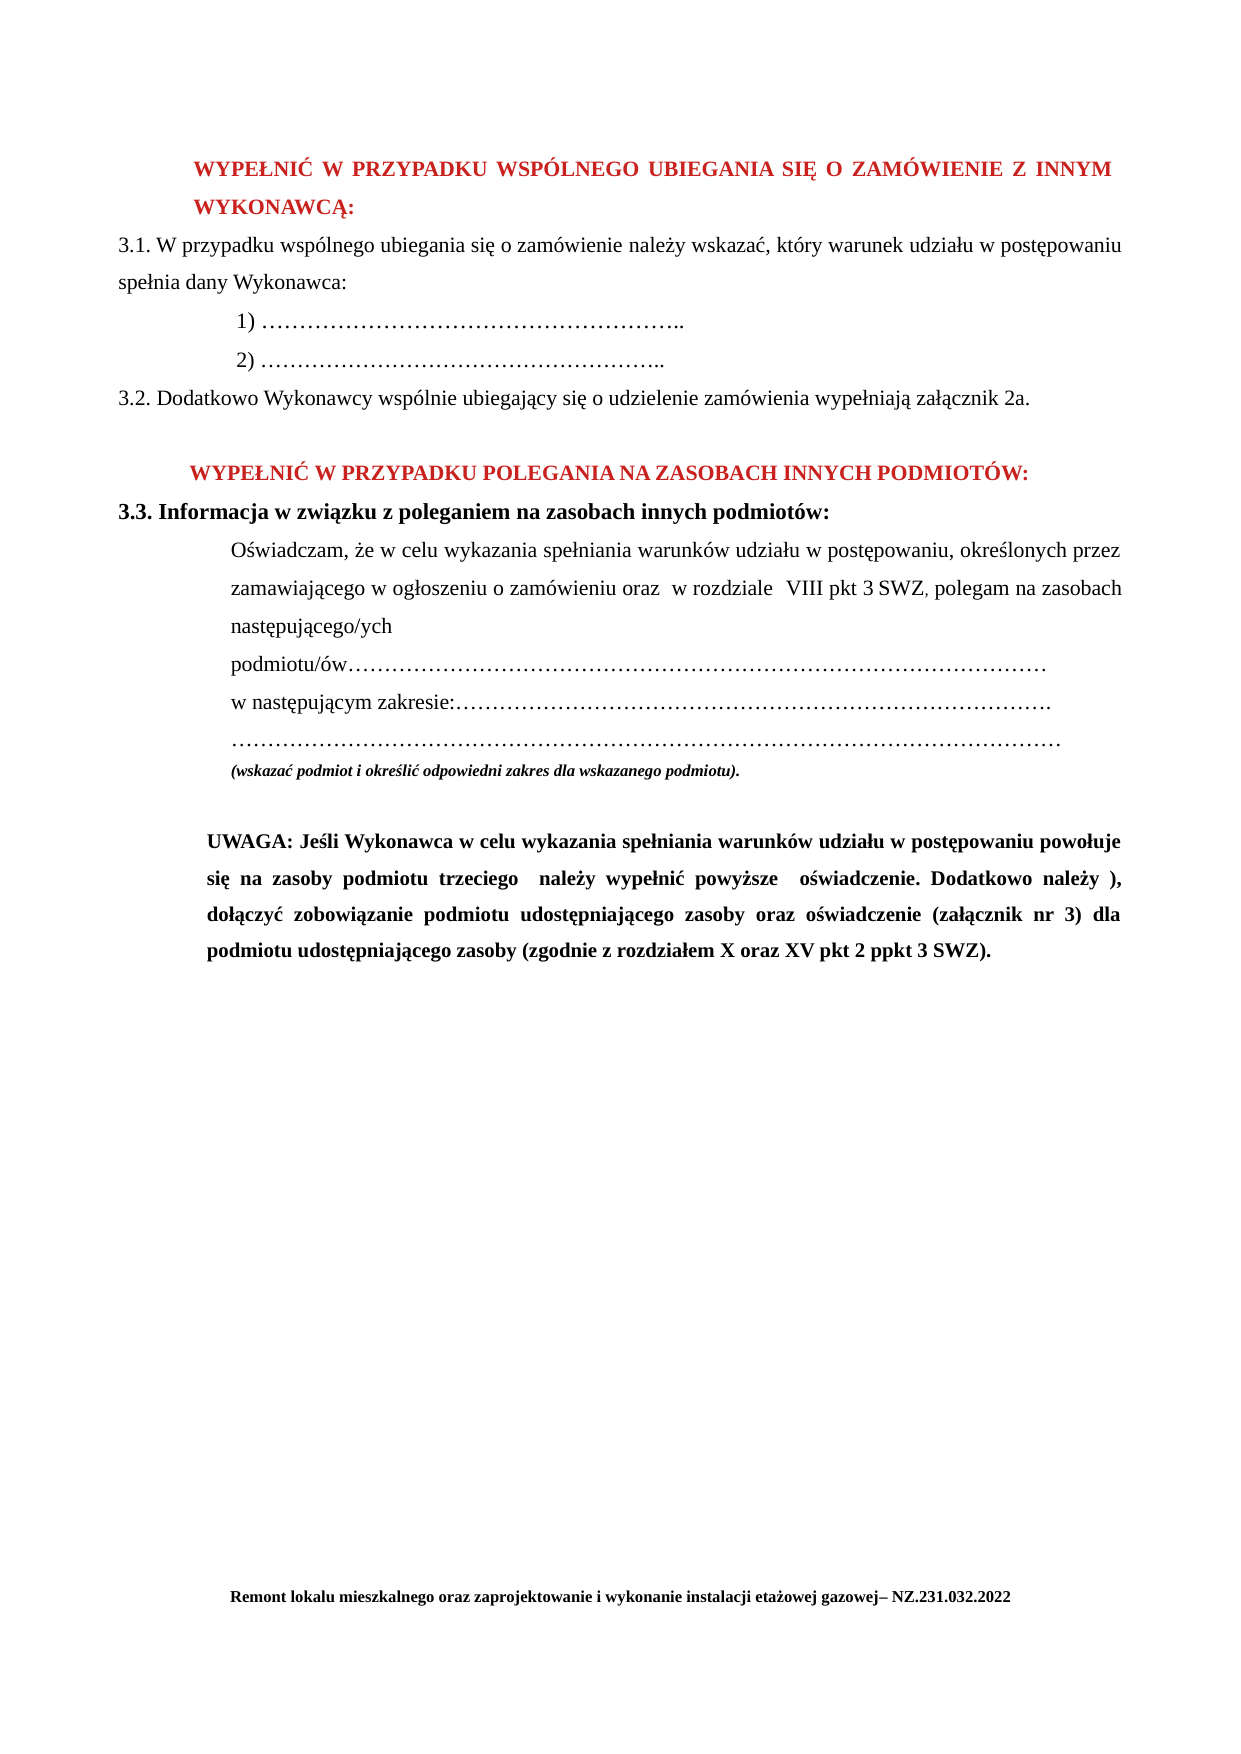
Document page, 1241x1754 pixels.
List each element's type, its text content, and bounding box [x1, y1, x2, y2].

text WYPEŁNIĆ W PRZYPADKU POLEGANIA NA ZASOBACH INNYCH PODMIOTÓW: [6, 460, 1122, 485]
text Remont lokalu mieszkalnego oraz zaprojektowanie i wykonanie instalacji etażowej gazowej– NZ.231.032.2022 [118, 1586, 1122, 1606]
list 2) ……………………………………………….. [201, 347, 1122, 372]
list UWAGA: Jeśli Wykonawca w celu wykazania spełniania warunków udziału w postępowaniu powołuje się na zasoby podmiotu trzeciego należy wypełnić powyższe oświadczenie. Dodatkowo należy ), dołączyć zobowiązanie podmiotu udostępniającego zasoby oraz oświadczenie (załącznik nr 3) dla podmiotu udostępniającego zasoby (zgodnie z rozdziałem X oraz XV pkt 2 ppkt 3 SWZ). [207, 829, 1122, 962]
list 1) ……………………………………………….. [201, 307, 1122, 333]
list 3.2. Dodatkowo Wykonawcy wspólnie ubiegający się o udzielenie zamówienia wypełniają załącznik 2a. [118, 384, 1122, 410]
list WYPEŁNIĆ W PRZYPADKU WSPÓLNEGO UBIEGANIA SIĘ O ZAMÓWIENIE Z INNYM WYKONAWCĄ: [0, 156, 1122, 219]
list Oświadczam, że w celu wykazania spełniania warunków udziału w postępowaniu, określonych przez zamawiającego w ogłoszeniu o zamówieniu oraz w rozdziale VIII pkt 3 SWZ, polegam na zasobach następującego/ych podmiotu/ów…………………………………………………………………………………… [193, 537, 1122, 676]
list w następującym zakresie:………………………………………………………………………. ……………………………………………………………………………………………………(wskazać podmiot i określić odpowiedni zakres dla wskazanego podmiotu). [193, 689, 1122, 780]
list 3.3. Informacja w związku z poleganiem na zasobach innych podmiotów: [118, 498, 1122, 524]
list 3.1. W przypadku wspólnego ubiegania się o zamówienie należy wskazać, który warunek udziału w postępowaniu spełnia dany Wykonawca: [118, 232, 1122, 294]
